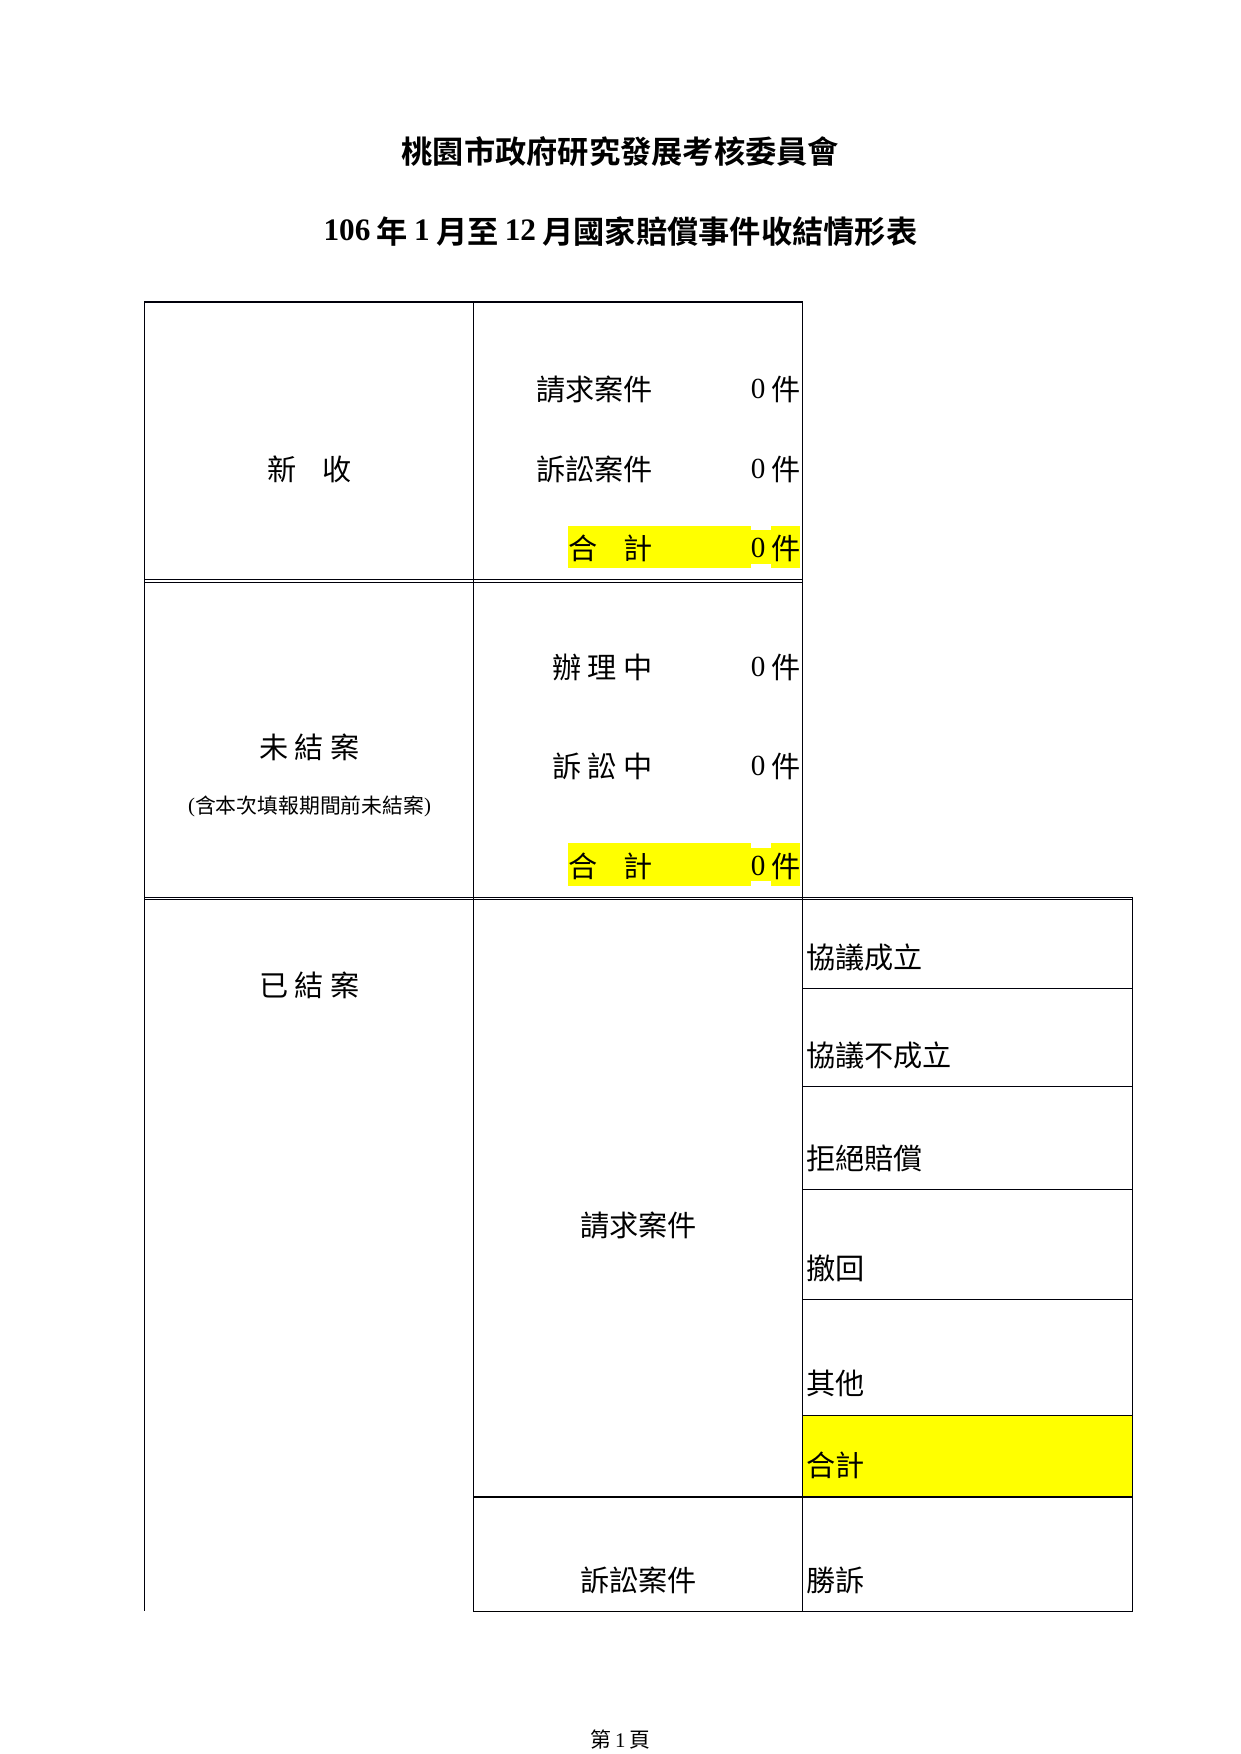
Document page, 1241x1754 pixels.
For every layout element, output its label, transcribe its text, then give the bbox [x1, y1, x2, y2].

table_cell 撤回 [803, 1190, 1132, 1299]
table_cell 未 結 案 (含本次填報期間前未結案) [145, 583, 473, 897]
table_cell 協議成立 [803, 900, 1132, 988]
table_cell 協議不成立 [803, 989, 1132, 1086]
table_cell 其他 [803, 1300, 1132, 1414]
table_cell 合計 [803, 1416, 1132, 1496]
table_cell 辦 理 中 0件 訴 訟 中 0件 合 計 0件 [474, 583, 802, 897]
table_header 請求案件 0件 訴訟案件 0件 合 計 0件 [474, 303, 802, 579]
table_header 新 收 [145, 303, 473, 579]
text 桃園市政府研究發展考核委員會 [148, 103, 1092, 182]
table_cell 勝訴 [803, 1498, 1132, 1611]
table_cell 拒絕賠償 [803, 1087, 1132, 1189]
table_cell 請求案件 [474, 900, 802, 1496]
table_cell 訴訟案件 [474, 1498, 802, 1611]
table_cell 已 結 案 [145, 900, 473, 1611]
text 106年1月至12月國家賠償事件收結情形表 [148, 182, 1092, 262]
